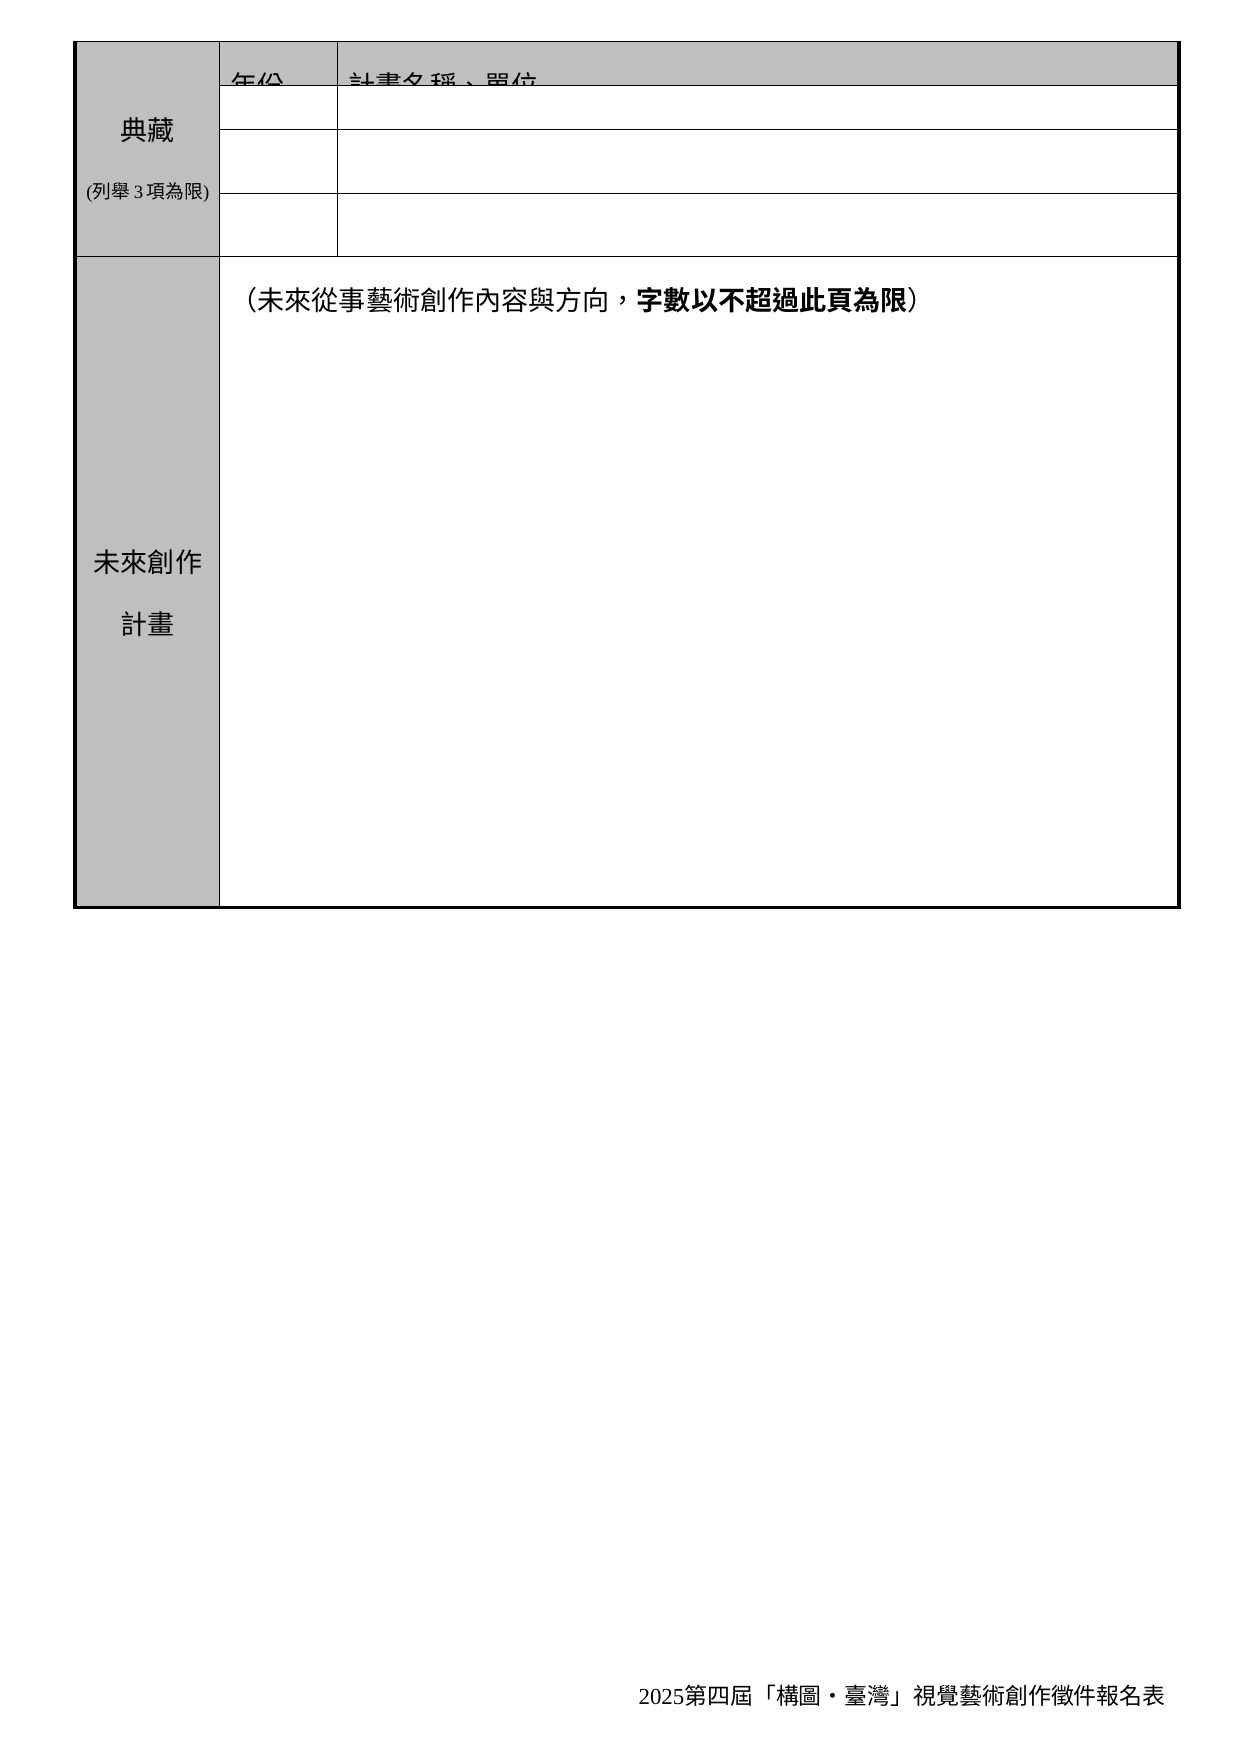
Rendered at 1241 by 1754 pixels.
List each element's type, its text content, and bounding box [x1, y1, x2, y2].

table_cell [220, 194, 337, 256]
table_cell （未來從事藝術創作內容與方向，字數以不超過此頁為限） [220, 257, 1177, 906]
table_cell [220, 86, 337, 129]
table_cell [338, 86, 1177, 129]
table_cell 計畫名稱、單位 [338, 42, 1177, 85]
table_cell 年份 [220, 42, 337, 85]
table_cell [338, 130, 1177, 192]
table_cell [75, 909, 1179, 971]
table_cell [220, 130, 337, 192]
table_cell 典藏 (列舉3項為限) [77, 42, 219, 256]
table_cell [338, 194, 1177, 256]
table_cell 未來創作計畫 [77, 257, 219, 906]
